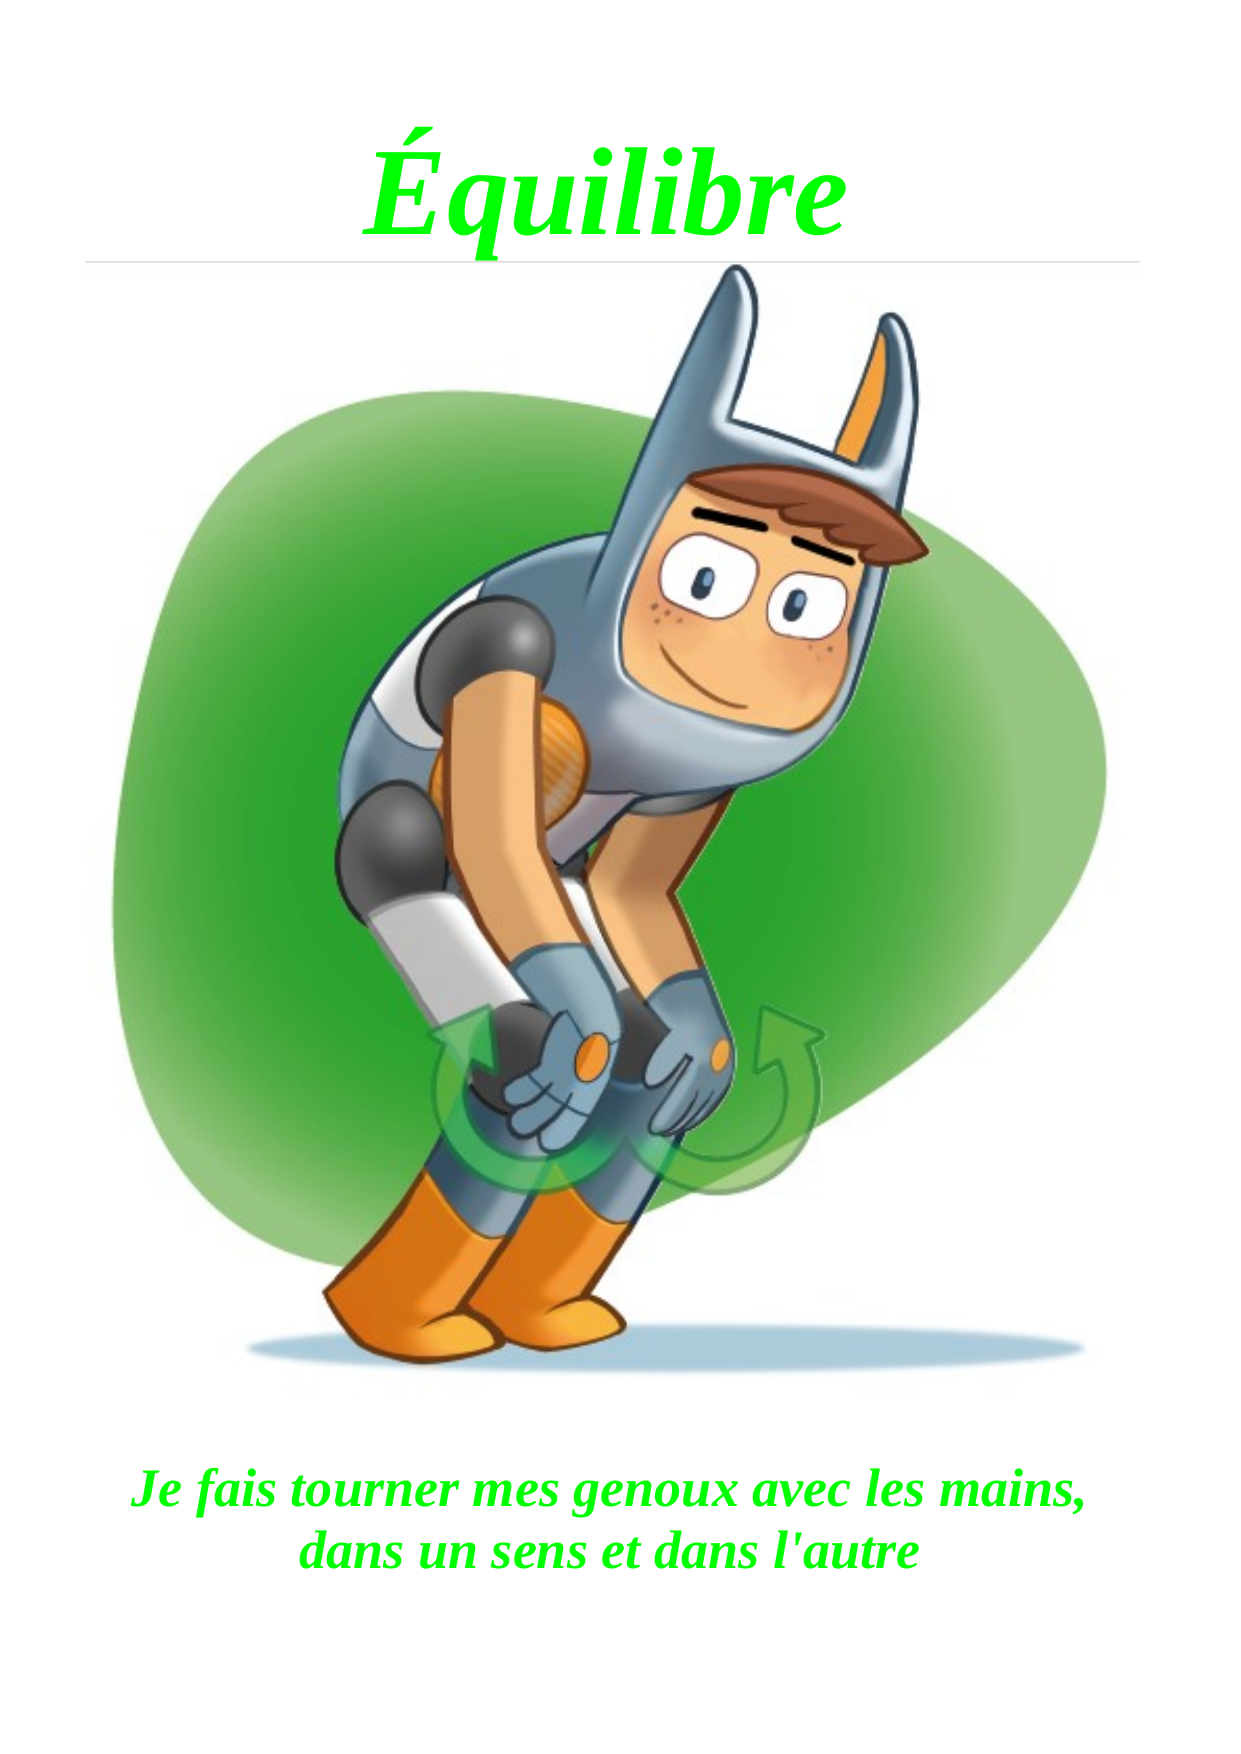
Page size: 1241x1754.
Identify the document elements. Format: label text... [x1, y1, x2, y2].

text Équilibre [34, 118, 1191, 262]
text dans un sens et dans l'autre [34, 1518, 1191, 1580]
text Je fais tourner mes genoux avec les mains, [34, 1455, 1191, 1518]
picture [85, 261, 1140, 1394]
